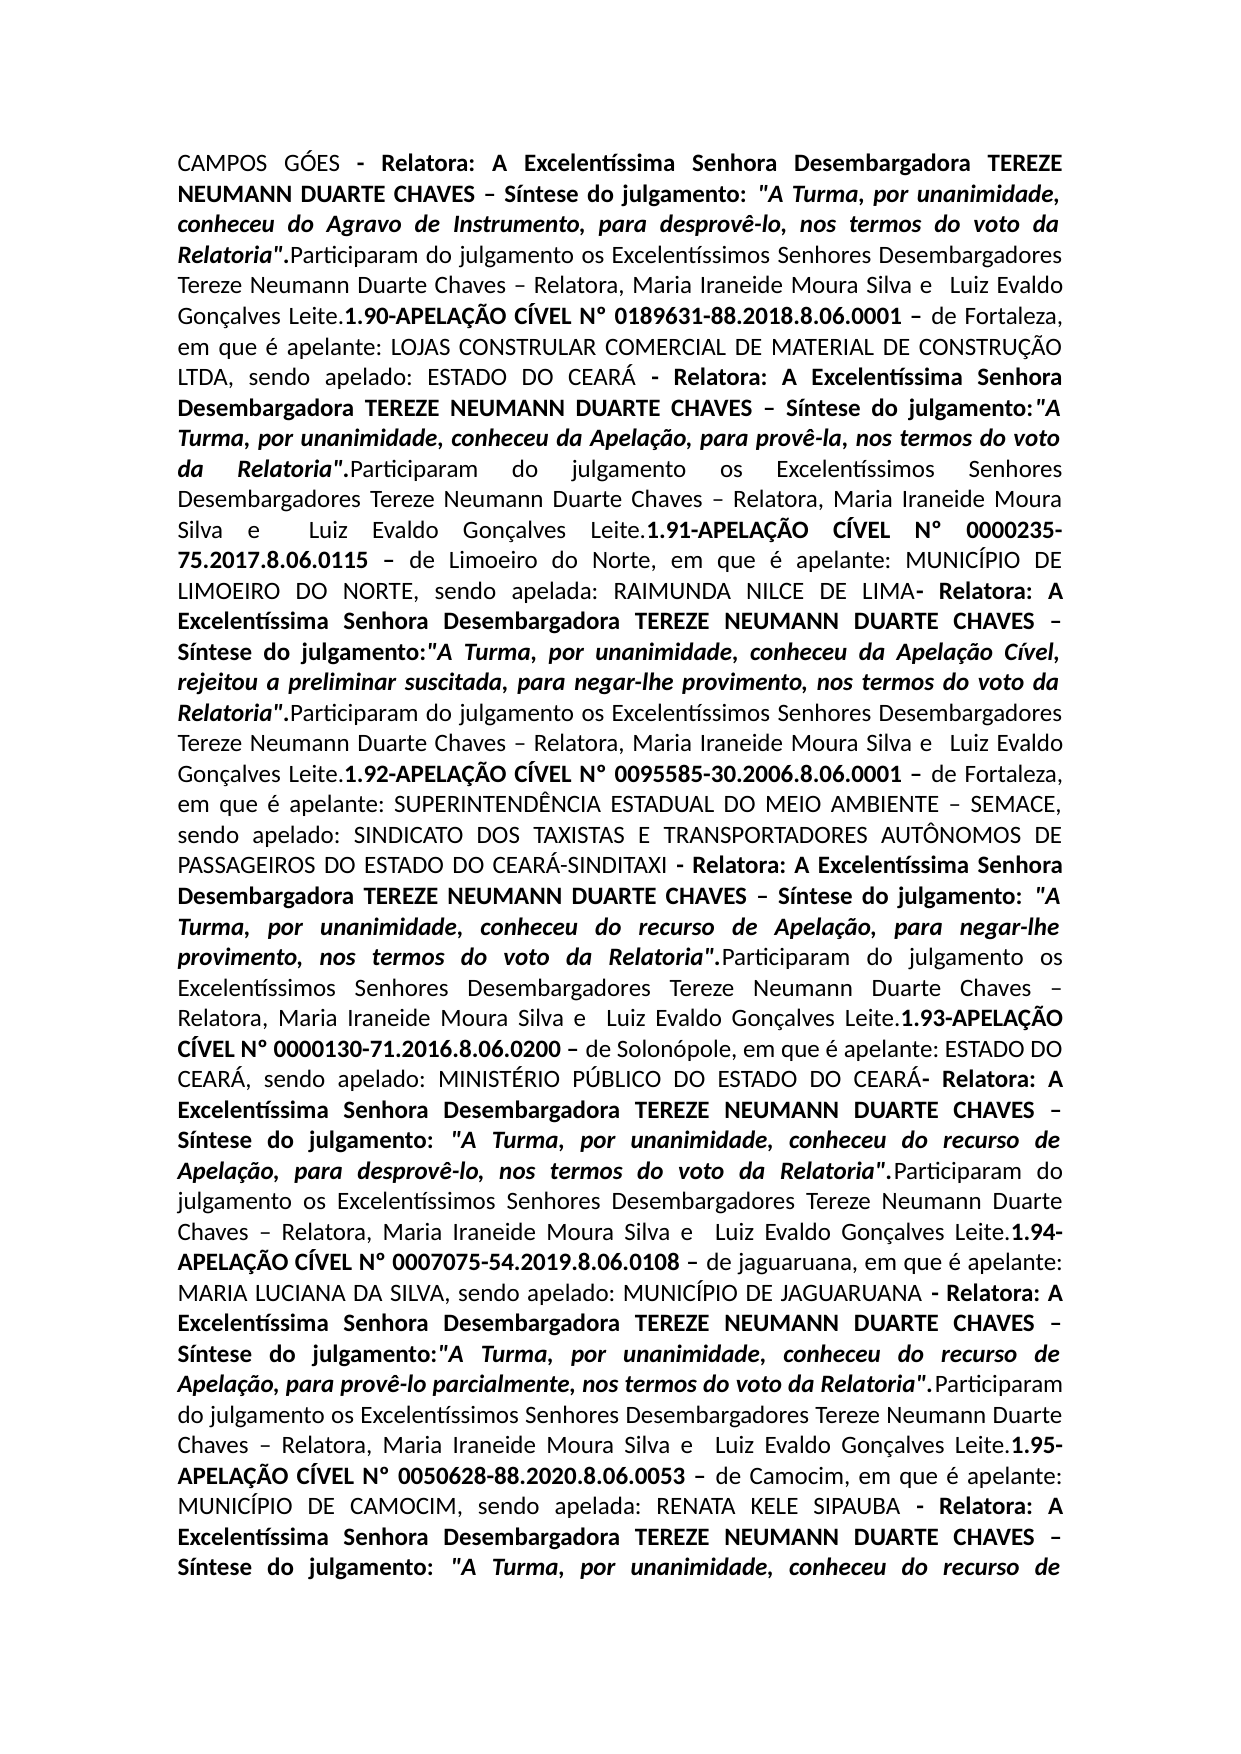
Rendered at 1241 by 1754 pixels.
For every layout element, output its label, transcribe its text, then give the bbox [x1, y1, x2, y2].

text CAMPOS GÓES - Relatora: A Excelentíssima Senhora Desembargadora TEREZE NEUMANN DUARTE CHAVES – Síntese do julgamento: "A Turma, por unanimidade, conheceu do Agravo de Instrumento, para desprovê-lo, nos termos do voto da Relatoria".Participaram do julgamento os Excelentíssimos Senhores Desembargadores Tereze Neumann Duarte Chaves – Relatora, Maria Iraneide Moura Silva e Luiz Evaldo Gonçalves Leite.1.90-APELAÇÃO CÍVEL Nº 0189631-88.2018.8.06.0001 – de Fortaleza, em que é apelante: LOJAS CONSTRULAR COMERCIAL DE MATERIAL DE CONSTRUÇÃO LTDA, sendo apelado: ESTADO DO CEARÁ - Relatora: A Excelentíssima Senhora Desembargadora TEREZE NEUMANN DUARTE CHAVES – Síntese do julgamento:"A Turma, por unanimidade, conheceu da Apelação, para provê-la, nos termos do voto da Relatoria".Participaram do julgamento os Excelentíssimos Senhores Desembargadores Tereze Neumann Duarte Chaves – Relatora, Maria Iraneide Moura Silva e Luiz Evaldo Gonçalves Leite.1.91-APELAÇÃO CÍVEL Nº 0000235-75.2017.8.06.0115 – de Limoeiro do Norte, em que é apelante: MUNICÍPIO DE LIMOEIRO DO NORTE, sendo apelada: RAIMUNDA NILCE DE LIMA- Relatora: A Excelentíssima Senhora Desembargadora TEREZE NEUMANN DUARTE CHAVES – Síntese do julgamento:"A Turma, por unanimidade, conheceu da Apelação Cível, rejeitou a preliminar suscitada, para negar-lhe provimento, nos termos do voto da Relatoria".Participaram do julgamento os Excelentíssimos Senhores Desembargadores Tereze Neumann Duarte Chaves – Relatora, Maria Iraneide Moura Silva e Luiz Evaldo Gonçalves Leite.1.92-APELAÇÃO CÍVEL Nº 0095585-30.2006.8.06.0001 – de Fortaleza, em que é apelante: SUPERINTENDÊNCIA ESTADUAL DO MEIO AMBIENTE – SEMACE, sendo apelado: SINDICATO DOS TAXISTAS E TRANSPORTADORES AUTÔNOMOS DE PASSAGEIROS DO ESTADO DO CEARÁ-SINDITAXI - Relatora: A Excelentíssima Senhora Desembargadora TEREZE NEUMANN DUARTE CHAVES – Síntese do julgamento: "A Turma, por unanimidade, conheceu do recurso de Apelação, para negar-lhe provimento, nos termos do voto da Relatoria".Participaram do julgamento os Excelentíssimos Senhores Desembargadores Tereze Neumann Duarte Chaves – Relatora, Maria Iraneide Moura Silva e Luiz Evaldo Gonçalves Leite.1.93-APELAÇÃO CÍVEL Nº 0000130-71.2016.8.06.0200 – de Solonópole, em que é apelante: ESTADO DO CEARÁ, sendo apelado: MINISTÉRIO PÚBLICO DO ESTADO DO CEARÁ- Relatora: A Excelentíssima Senhora Desembargadora TEREZE NEUMANN DUARTE CHAVES – Síntese do julgamento: "A Turma, por unanimidade, conheceu do recurso de Apelação, para desprovê-lo, nos termos do voto da Relatoria".Participaram do julgamento os Excelentíssimos Senhores Desembargadores Tereze Neumann Duarte Chaves – Relatora, Maria Iraneide Moura Silva e Luiz Evaldo Gonçalves Leite.1.94-APELAÇÃO CÍVEL Nº 0007075-54.2019.8.06.0108 – de jaguaruana, em que é apelante: MARIA LUCIANA DA SILVA, sendo apelado: MUNICÍPIO DE JAGUARUANA - Relatora: A Excelentíssima Senhora Desembargadora TEREZE NEUMANN DUARTE CHAVES – Síntese do julgamento:"A Turma, por unanimidade, conheceu do recurso de Apelação, para provê-lo parcialmente, nos termos do voto da Relatoria".Participaram do julgamento os Excelentíssimos Senhores Desembargadores Tereze Neumann Duarte Chaves – Relatora, Maria Iraneide Moura Silva e Luiz Evaldo Gonçalves Leite.1.95-APELAÇÃO CÍVEL Nº 0050628-88.2020.8.06.0053 – de Camocim, em que é apelante: MUNICÍPIO DE CAMOCIM, sendo apelada: RENATA KELE SIPAUBA - Relatora: A Excelentíssima Senhora Desembargadora TEREZE NEUMANN DUARTE CHAVES – Síntese do julgamento: "A Turma, por unanimidade, conheceu do recurso de [177, 148, 1063, 1582]
